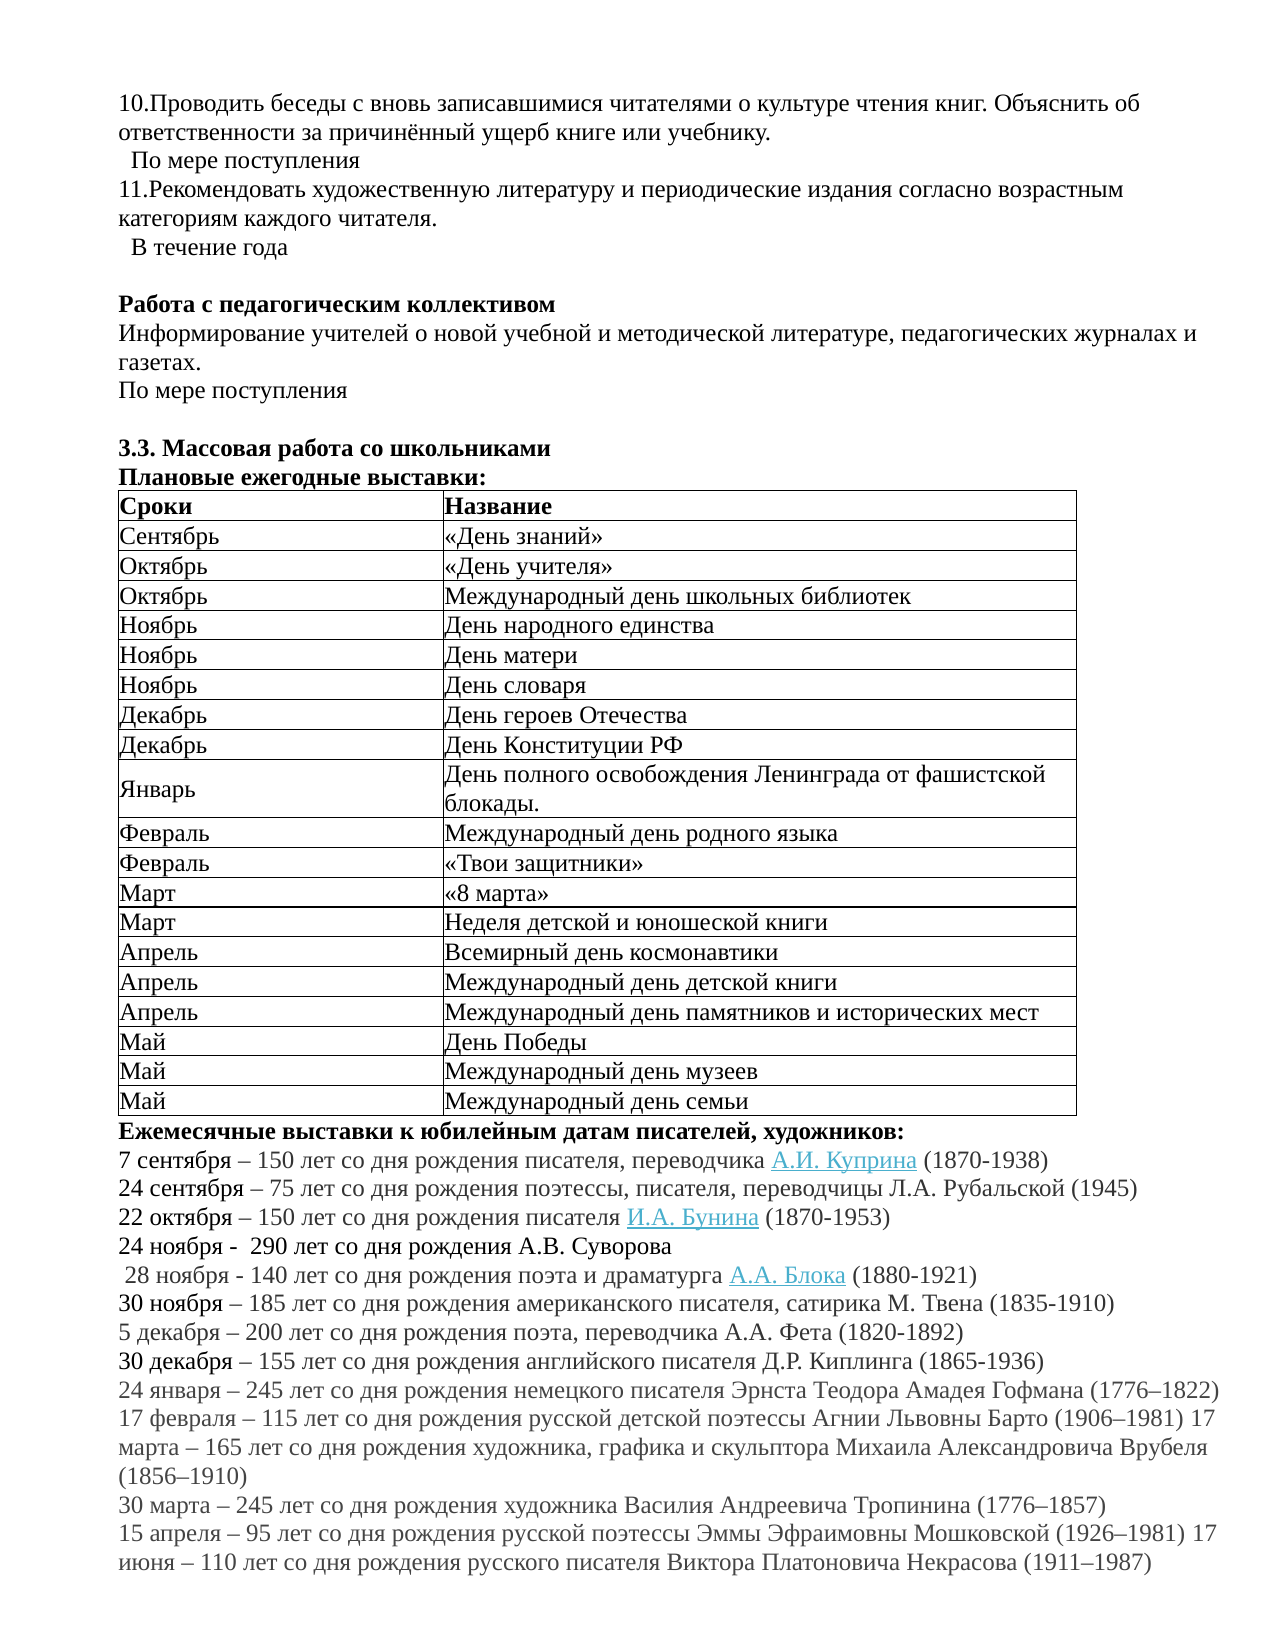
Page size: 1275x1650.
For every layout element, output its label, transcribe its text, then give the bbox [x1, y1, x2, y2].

table_cell Ноябрь [119, 670, 443, 699]
text По мере поступления [118, 145, 1240, 174]
table_cell Ноябрь [119, 640, 443, 669]
table_cell Неделя детской и юношеской книги [444, 908, 1076, 936]
table_cell Октябрь [119, 551, 443, 580]
table_cell Международный день памятников и исторических мест [444, 997, 1076, 1026]
table_cell «Твои защитники» [444, 848, 1076, 877]
table_cell «8 марта» [444, 878, 1076, 906]
text 22 октября – 150 лет со дня рождения писателя И.А. Бунина (1870-1953) [118, 1202, 1240, 1231]
table_cell Сентябрь [119, 521, 443, 550]
text 30 ноября – 185 лет со дня рождения американского писателя, сатирика М. Твена (1835-1910) [118, 1288, 1240, 1317]
text 30 марта – 245 лет со дня рождения художника Василия Андреевича Тропинина (1776–1857) [118, 1490, 1240, 1518]
text 15 апреля – 95 лет со дня рождения русской поэтессы Эммы Эфраимовны Мошковской (1926–1981) 17 июня – 110 лет со дня рождения русского писателя Виктора Платоновича Некрасова (1911–1987) [118, 1518, 1240, 1576]
table_cell День словаря [444, 670, 1076, 699]
table_cell Апрель [119, 937, 443, 966]
table_cell День Конституции РФ [444, 730, 1076, 758]
text 30 декабря – 155 лет со дня рождения английского писателя Д.Р. Киплинга (1865-1936) [118, 1346, 1240, 1375]
text 24 ноября - 290 лет со дня рождения А.В. Суворова [118, 1231, 1240, 1260]
table_header Название [444, 491, 1076, 520]
text 24 января – 245 лет со дня рождения немецкого писателя Эрнста Теодора Амадея Гофмана (1776–1822) [118, 1375, 1240, 1403]
table_cell День матери [444, 640, 1076, 669]
table_cell Октябрь [119, 581, 443, 609]
table_cell День полного освобождения Ленинграда от фашистской блокады. [444, 760, 1076, 817]
table_cell Ноябрь [119, 611, 443, 639]
table_cell Международный день музеев [444, 1056, 1076, 1085]
table_cell Май [119, 1027, 443, 1055]
table_cell Международный день школьных библиотек [444, 581, 1076, 609]
text В течение года [118, 232, 1240, 260]
text 3.3. Массовая работа со школьниками [118, 433, 1240, 462]
text Информирование учителей о новой учебной и методической литературе, педагогических журналах и газетах. [118, 318, 1240, 375]
text 28 ноября - 140 лет со дня рождения поэта и драматурга А.А. Блока (1880-1921) [118, 1260, 1240, 1288]
text По мере поступления [118, 375, 1240, 404]
text Ежемесячные выставки к юбилейным датам писателей, художников: [118, 1116, 1240, 1145]
text 17 февраля – 115 лет со дня рождения русской детской поэтессы Агнии Львовны Барто (1906–1981) 17 марта – 165 лет со дня рождения художника, графика и скульптора Михаила Александровича Врубеля (1856–1910) [118, 1403, 1240, 1490]
table_cell Международный день детской книги [444, 967, 1076, 996]
text 11.Рекомендовать художественную литературу и периодические издания согласно возрастным категориям каждого читателя. [118, 174, 1240, 232]
table_cell Май [119, 1056, 443, 1085]
table_cell Всемирный день космонавтики [444, 937, 1076, 966]
table_cell Февраль [119, 848, 443, 877]
text Плановые ежегодные выставки: [118, 462, 1240, 490]
table_cell Декабрь [119, 700, 443, 729]
table_cell Февраль [119, 818, 443, 847]
text 24 сентября – 75 лет со дня рождения поэтессы, писателя, переводчицы Л.А. Рубальской (1945) [118, 1173, 1240, 1202]
table_cell Апрель [119, 967, 443, 996]
table_cell День народного единства [444, 611, 1076, 639]
text 10.Проводить беседы с вновь записавшимися читателями о культуре чтения книг. Объяснить об ответственности за причинённый ущерб книге или учебнику. [118, 88, 1240, 145]
table_cell Март [119, 878, 443, 906]
table_cell Декабрь [119, 730, 443, 758]
text 7 сентября – 150 лет со дня рождения писателя, переводчика А.И. Куприна (1870-1938) [118, 1145, 1240, 1173]
table_cell «День учителя» [444, 551, 1076, 580]
table_cell День героев Отечества [444, 700, 1076, 729]
table_cell Международный день семьи [444, 1086, 1076, 1115]
text Работа с педагогическим коллективом [118, 289, 1240, 318]
table_cell Март [119, 908, 443, 936]
table_cell Международный день родного языка [444, 818, 1076, 847]
table_cell День Победы [444, 1027, 1076, 1055]
table_cell «День знаний» [444, 521, 1076, 550]
table_header Сроки [119, 491, 443, 520]
table_cell Апрель [119, 997, 443, 1026]
table_cell Май [119, 1086, 443, 1115]
table_cell Январь [119, 760, 443, 817]
text 5 декабря – 200 лет со дня рождения поэта, переводчика А.А. Фета (1820-1892) [118, 1317, 1240, 1346]
